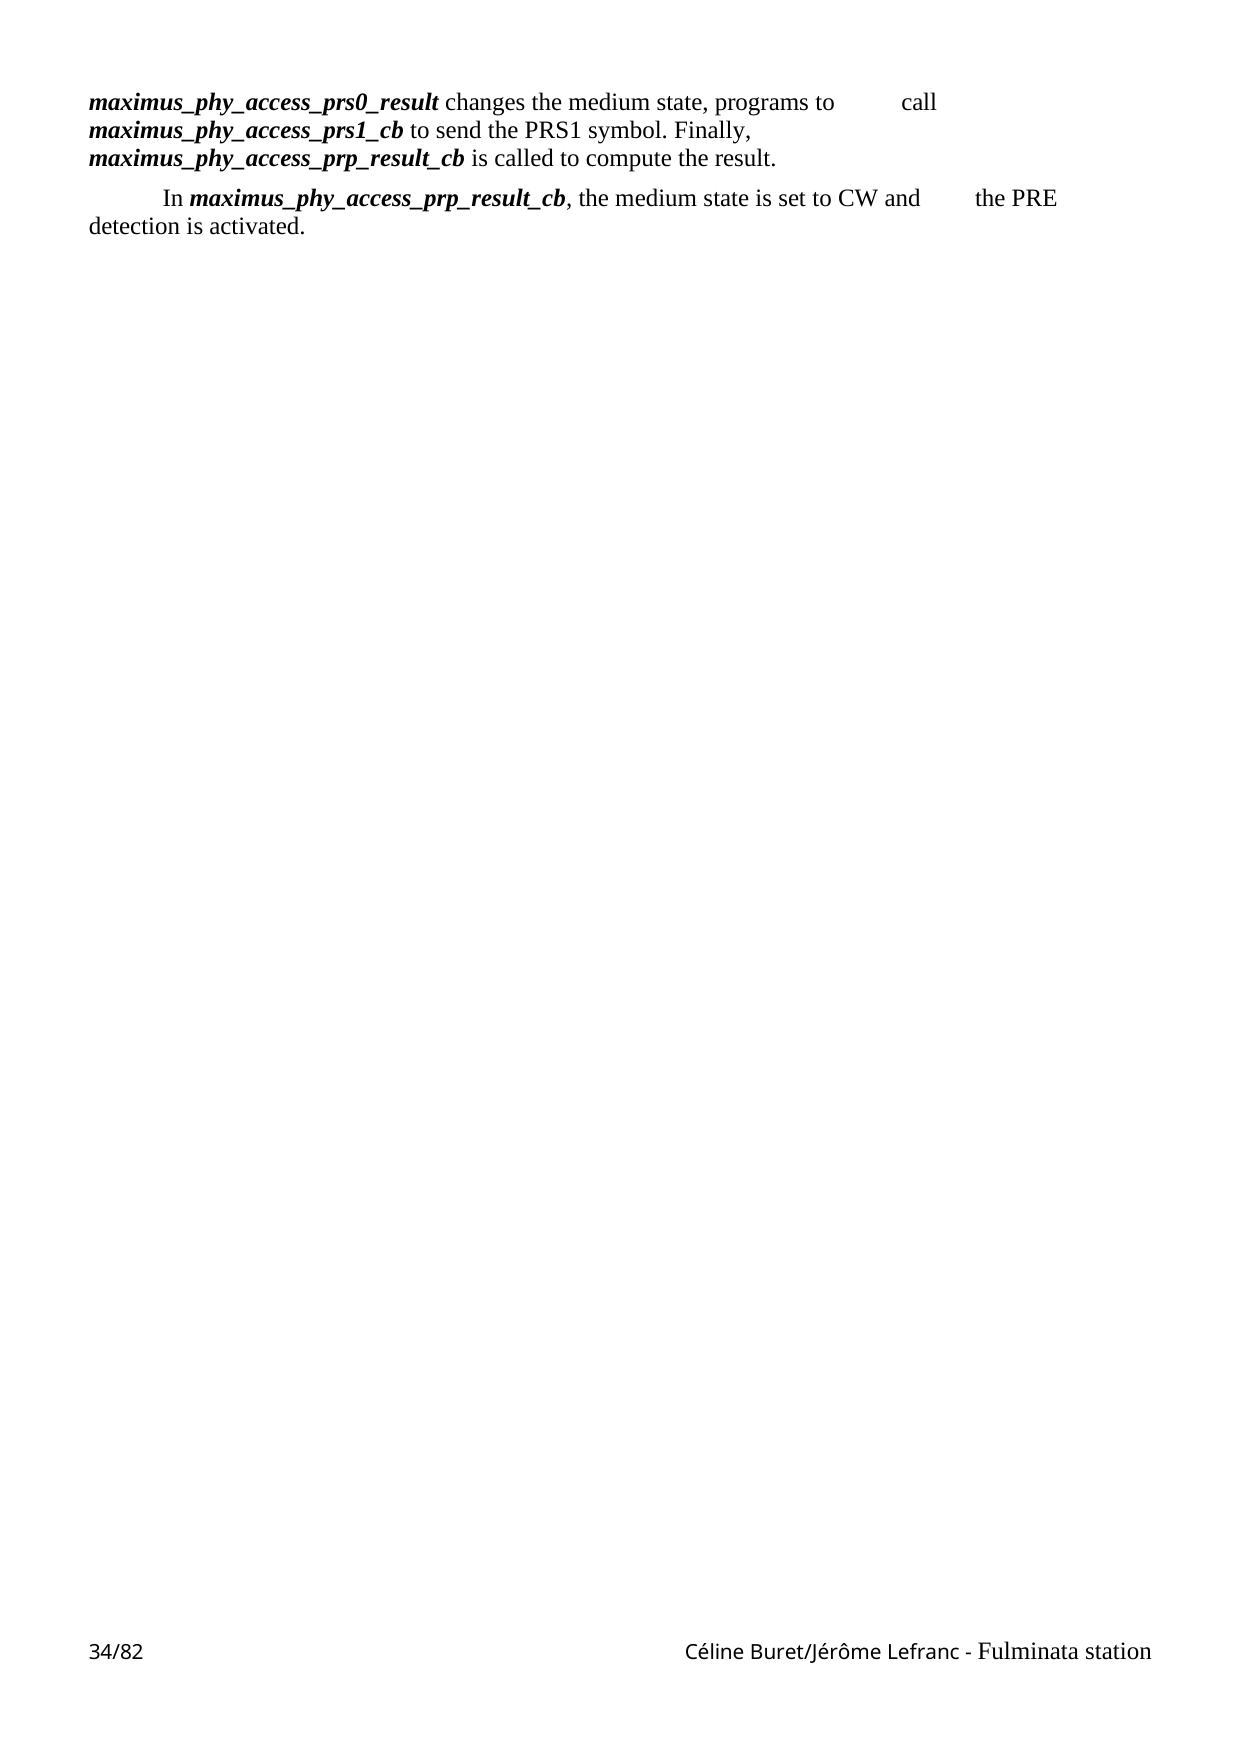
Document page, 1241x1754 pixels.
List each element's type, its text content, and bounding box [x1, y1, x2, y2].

text maximus_phy_access_prs0_result changes the medium state, programs to call maximus_phy_access_prs1_cb to send the PRS1 symbol. Finally, maximus_phy_access_prp_result_cb is called to compute the result. [88, 88, 1152, 172]
text In maximus_phy_access_prp_result_cb, the medium state is set to CW and the PRE detection is activated. [88, 184, 1152, 239]
